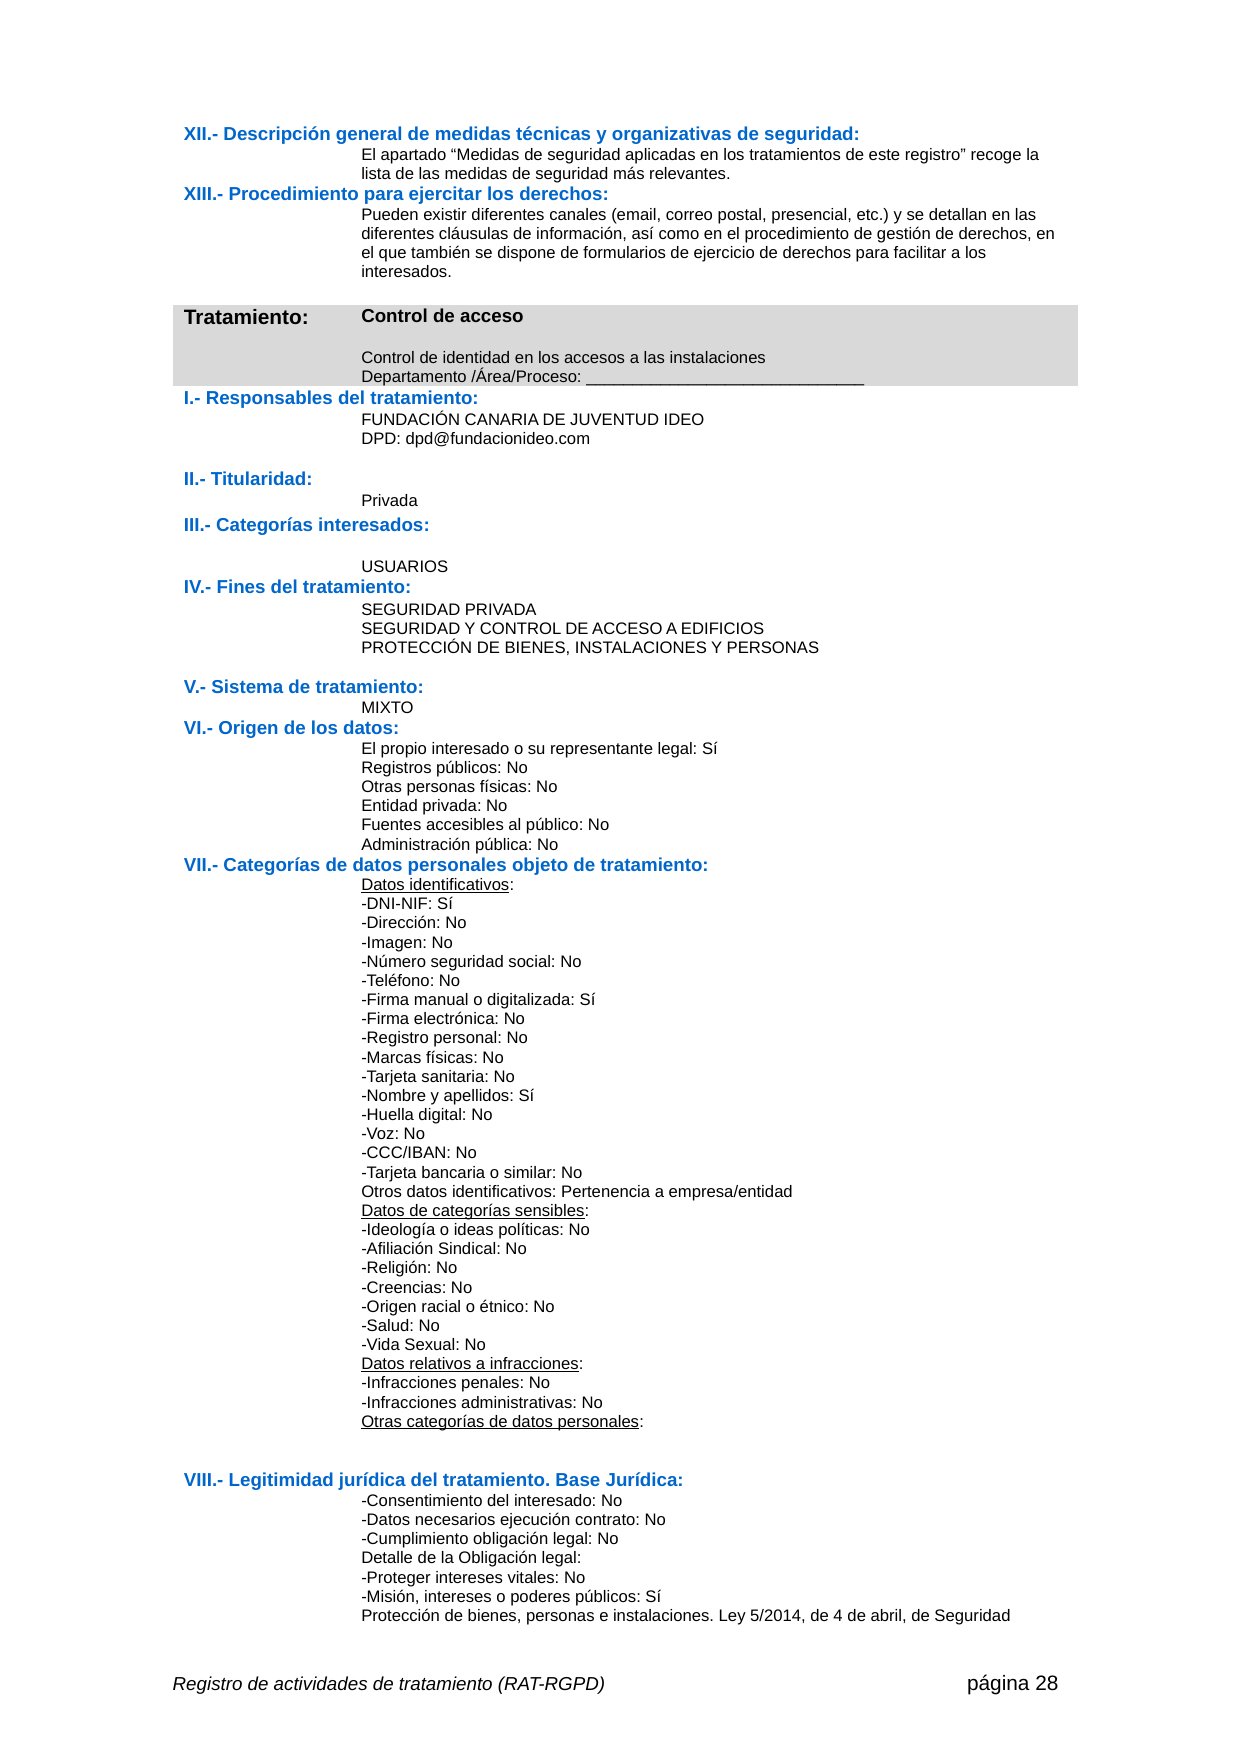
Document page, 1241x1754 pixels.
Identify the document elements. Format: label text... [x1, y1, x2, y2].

table_cell [173, 875, 350, 1469]
table_cell Privada [350, 491, 1078, 514]
table_cell XIII.- Procedimiento para ejercitar los derechos: [173, 183, 1078, 204]
table_cell -Consentimiento del interesado: No -Datos necesarios ejecución contrato: No -Cumplimiento obligación legal: No Detalle de la Obligación legal: -Proteger intereses vitales: No -Misión, intereses o poderes públicos: Sí Protección de bienes, personas e instalaciones. Ley 5/2014, de 4 de abril, de Seguridad [350, 1491, 1078, 1625]
table_cell VIII.- Legitimidad jurídica del tratamiento. Base Jurídica: [173, 1469, 1078, 1491]
table_header Control de acceso Control de identidad en los accesos a las instalaciones Departamento /Área/Proceso: ______________________________ [350, 305, 1078, 386]
table_cell [173, 491, 350, 514]
table_cell [173, 538, 350, 576]
table_cell II.- Titularidad: [173, 468, 1078, 491]
table_cell III.- Categorías interesados: [173, 514, 1078, 538]
table_cell VII.- Categorías de datos personales objeto de tratamiento: [173, 854, 1078, 875]
table_cell MIXTO [350, 698, 1078, 717]
table_cell VI.- Origen de los datos: [173, 717, 1078, 738]
table_cell Datos identificativos: -DNI-NIF: Sí -Dirección: No -Imagen: No -Número seguridad social: No -Teléfono: No -Firma manual o digitalizada: Sí -Firma electrónica: No -Registro personal: No -Marcas físicas: No -Tarjeta sanitaria: No -Nombre y apellidos: Sí -Huella digital: No -Voz: No -CCC/IBAN: No -Tarjeta bancaria o similar: No Otros datos identificativos: Pertenencia a empresa/entidad Datos de categorías sensibles: -Ideología o ideas políticas: No -Afiliación Sindical: No -Religión: No -Creencias: No -Origen racial o étnico: No -Salud: No -Vida Sexual: No Datos relativos a infracciones: -Infracciones penales: No -Infracciones administrativas: No Otras categorías de datos personales: [350, 875, 1078, 1469]
table_cell V.- Sistema de tratamiento: [173, 676, 1078, 698]
table_cell [173, 145, 350, 183]
table_cell I.- Responsables del tratamiento: [173, 386, 1078, 410]
table_cell El apartado “Medidas de seguridad aplicadas en los tratamientos de este registro” recoge la lista de las medidas de seguridad más relevantes. [350, 145, 1078, 183]
table_cell [173, 204, 350, 281]
table_cell FUNDACIÓN CANARIA DE JUVENTUD IDEO DPD: dpd@fundacionideo.com [350, 410, 1078, 467]
table_cell [173, 698, 350, 717]
table_cell [173, 410, 350, 467]
table_cell Pueden existir diferentes canales (email, correo postal, presencial, etc.) y se detallan en las diferentes cláusulas de información, así como en el procedimiento de gestión de derechos, en el que también se dispone de formularios de ejercicio de derechos para facilitar a los interesados. [350, 204, 1078, 281]
table_cell USUARIOS [350, 538, 1078, 576]
table_cell SEGURIDAD PRIVADA SEGURIDAD Y CONTROL DE ACCESO A EDIFICIOS PROTECCIÓN DE BIENES, INSTALACIONES Y PERSONAS [350, 600, 1078, 676]
table_cell El propio interesado o su representante legal: Sí Registros públicos: No Otras personas físicas: No Entidad privada: No Fuentes accesibles al público: No Administración pública: No [350, 739, 1078, 853]
table_header Tratamiento: [173, 305, 350, 386]
table_cell XII.- Descripción general de medidas técnicas y organizativas de seguridad: [173, 123, 1078, 144]
table_cell [173, 600, 350, 676]
table_cell IV.- Fines del tratamiento: [173, 576, 1078, 599]
table_cell [173, 1491, 350, 1625]
table_cell [173, 739, 350, 853]
